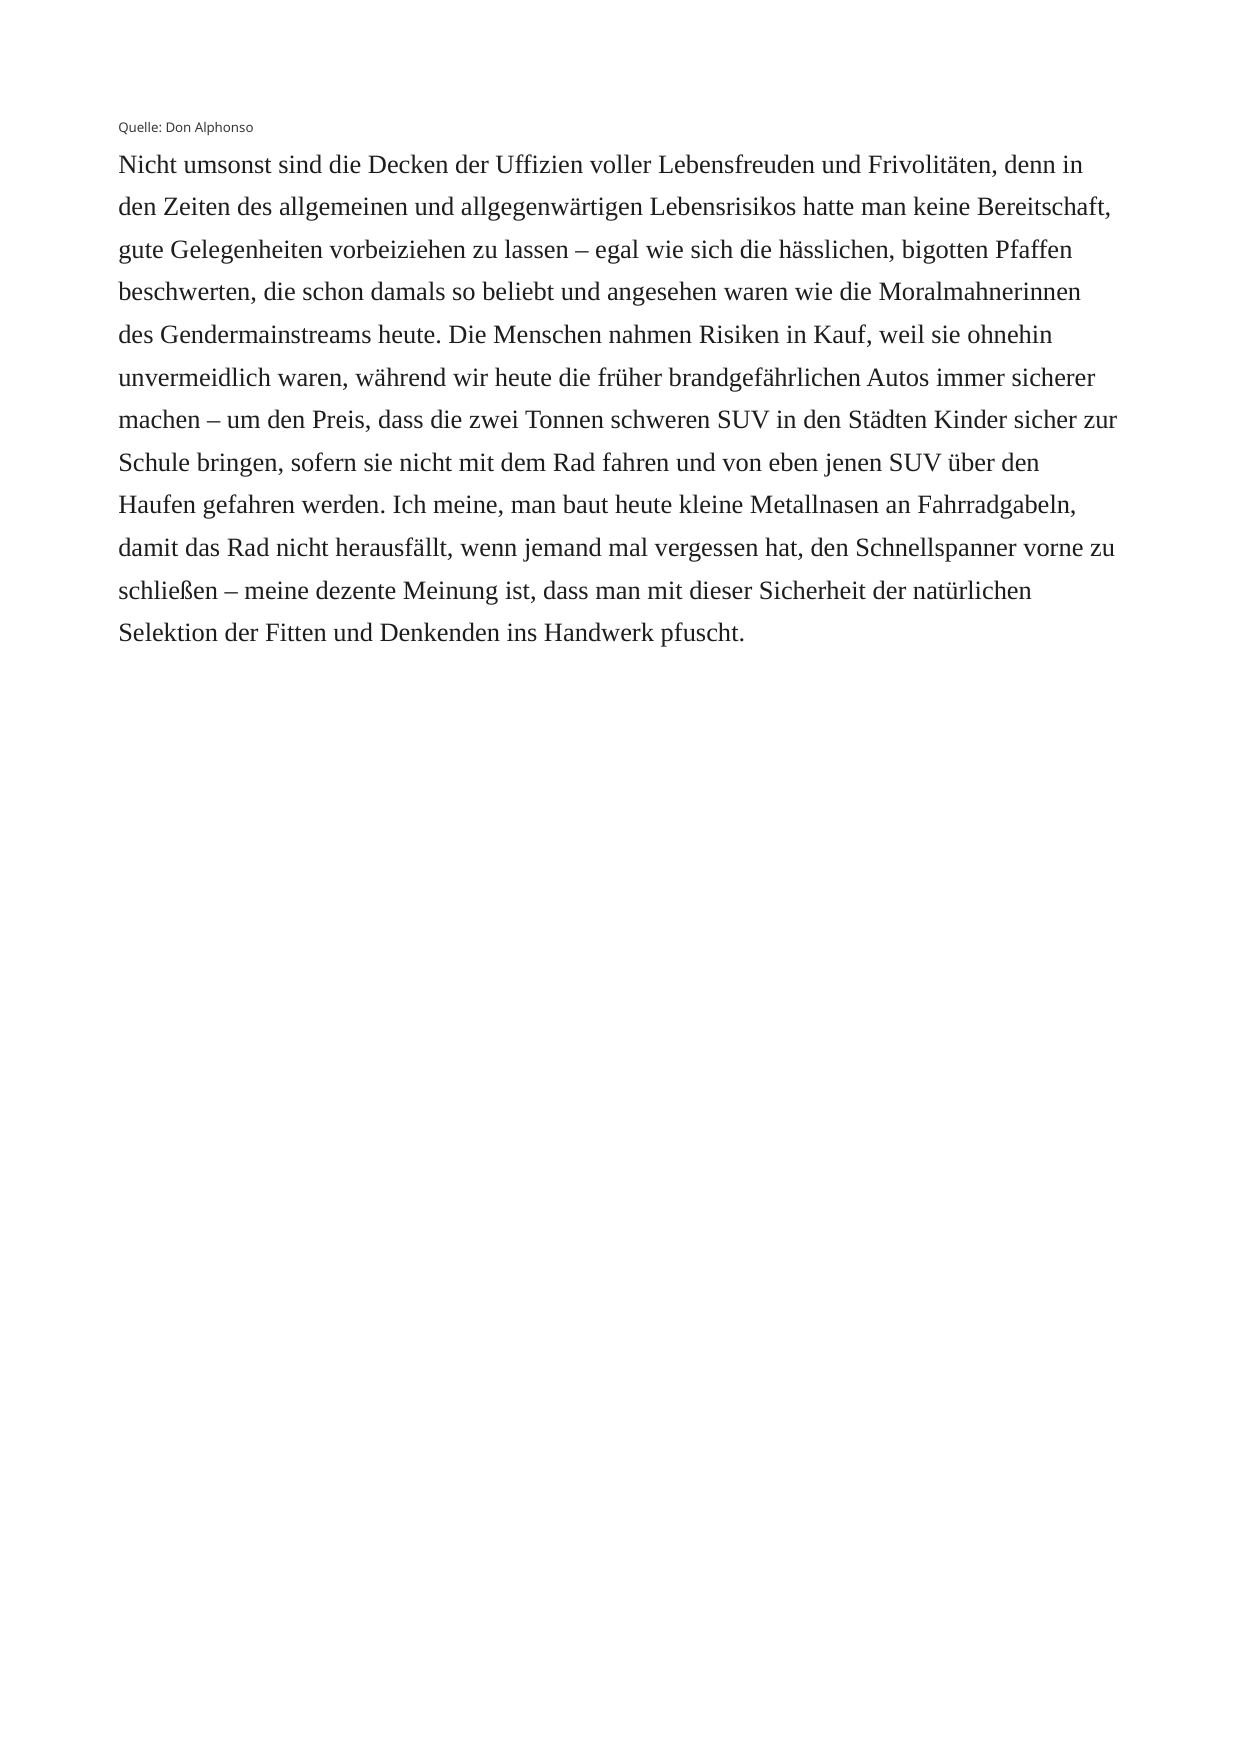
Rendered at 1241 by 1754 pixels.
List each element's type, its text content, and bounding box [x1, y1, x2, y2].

text Quelle: Don Alphonso [118, 118, 1122, 136]
text Nicht umsonst sind die Decken der Uffizien voller Lebensfreuden und Frivolitäten, denn in den Zeiten des allgemeinen und allgegenwärtigen Lebensrisikos hatte man keine Bereitschaft, gute Gelegenheiten vorbeiziehen zu lassen – egal wie sich die hässlichen, bigotten Pfaffen beschwerten, die schon damals so beliebt und angesehen waren wie die Moralmahnerinnen des Gendermainstreams heute. Die Menschen nahmen Risiken in Kauf, weil sie ohnehin unvermeidlich waren, während wir heute die früher brandgefährlichen Autos immer sicherer machen – um den Preis, dass die zwei Tonnen schweren SUV in den Städten Kinder sicher zur Schule bringen, sofern sie nicht mit dem Rad fahren und von eben jenen SUV über den Haufen gefahren werden. Ich meine, man baut heute kleine Metallnasen an Fahrradgabeln, damit das Rad nicht herausfällt, wenn jemand mal vergessen hat, den Schnellspanner vorne zu schließen – meine dezente Meinung ist, dass man mit dieser Sicherheit der natürlichen Selektion der Fitten und Denkenden ins Handwerk pfuscht. [118, 136, 1122, 647]
